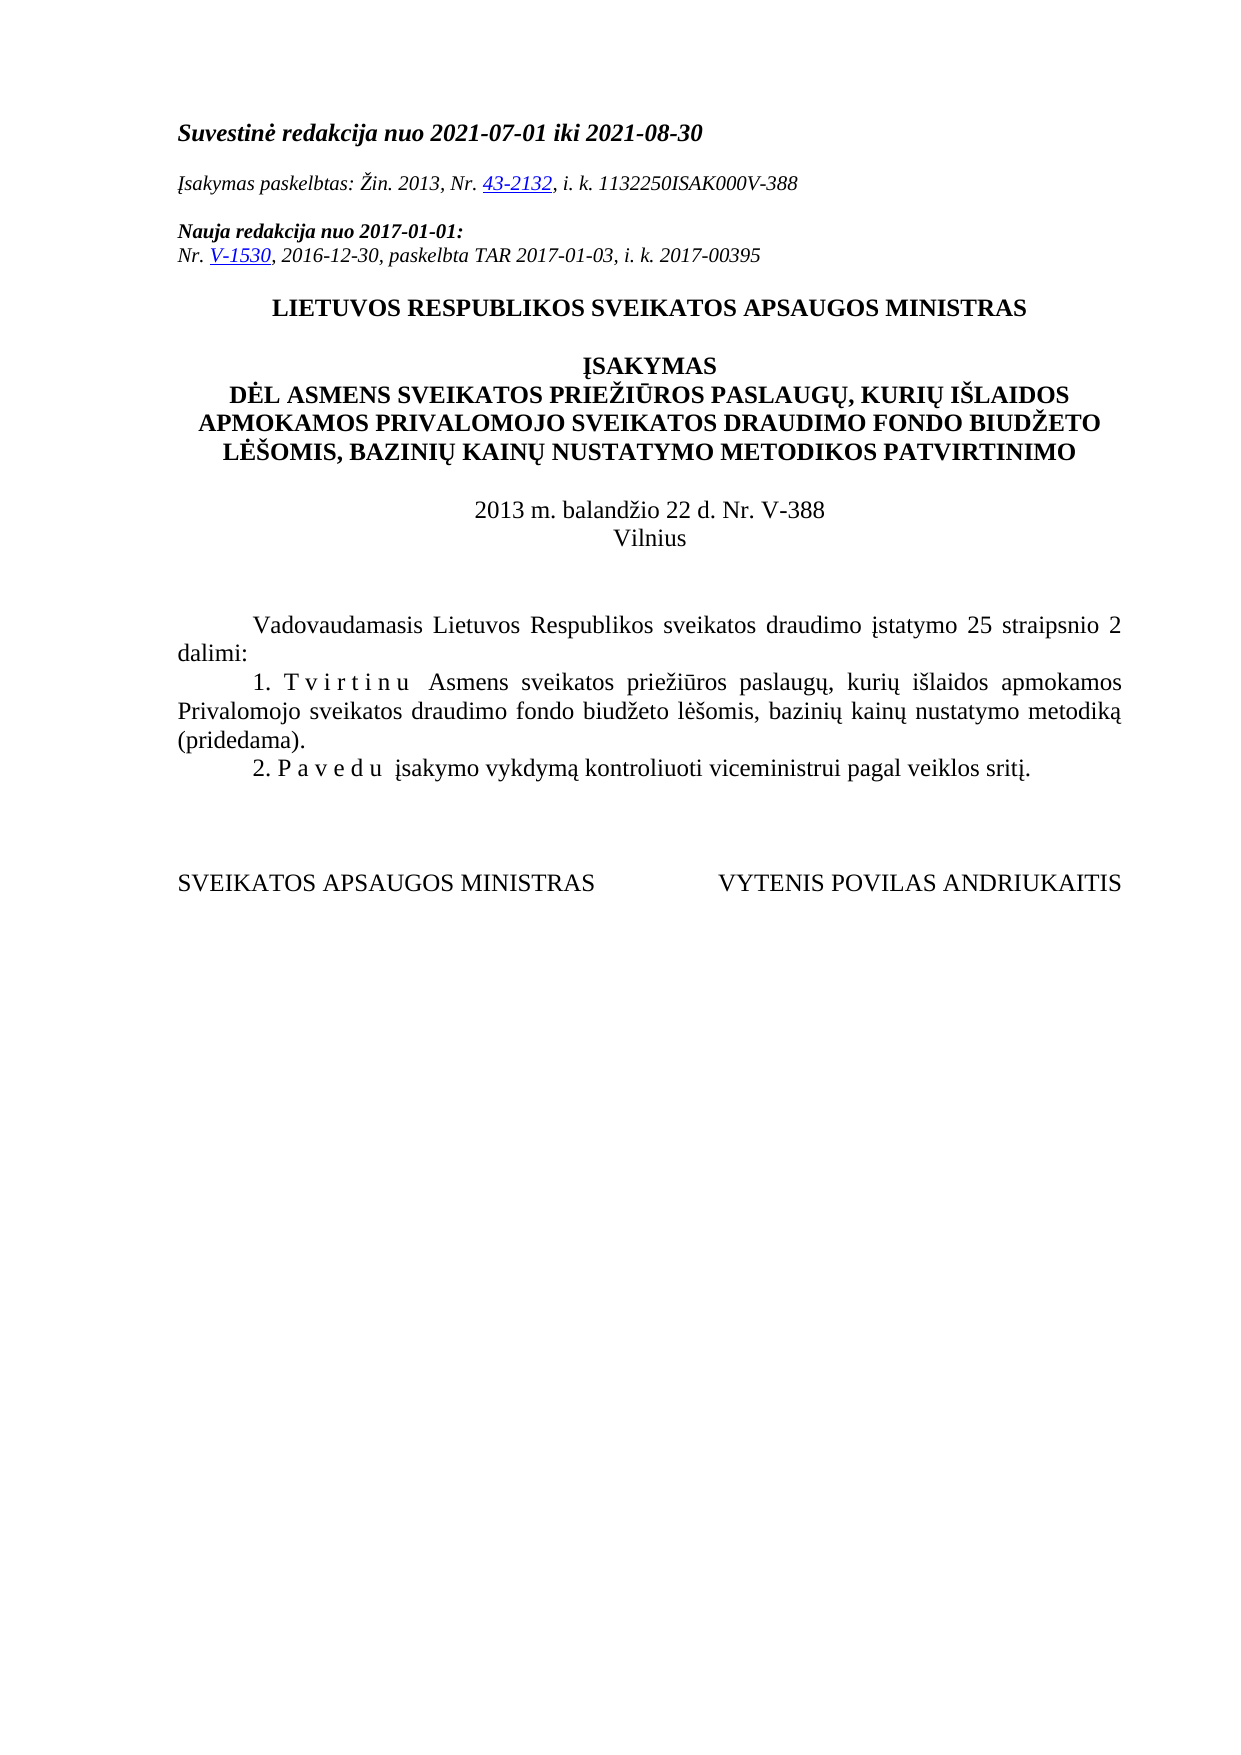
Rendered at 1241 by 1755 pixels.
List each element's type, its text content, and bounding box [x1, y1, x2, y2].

text Nr. V-1530, 2016-12-30, paskelbta TAR 2017-01-03, i. k. 2017-00395 [177, 243, 1122, 267]
text 2. Pavedu įsakymo vykdymą kontroliuoti viceministrui pagal veiklos sritį. [177, 753, 1122, 782]
text 2013 m. balandžio 22 d. Nr. V-388 [177, 495, 1122, 523]
text ĮSAKYMAS [177, 351, 1122, 380]
text Vilnius [177, 523, 1122, 552]
text SVEIKATOS APSAUGOS MINISTRAS VYTENIS POVILAS ANDRIUKAITIS [177, 868, 1122, 897]
text Vadovaudamasis Lietuvos Respublikos sveikatos draudimo įstatymo 25 straipsnio 2 dalimi: [177, 610, 1122, 667]
text Įsakymas paskelbtas: Žin. 2013, Nr. 43-2132, i. k. 1132250ISAK000V-388 [177, 171, 1122, 195]
text Suvestinė redakcija nuo 2021-07-01 iki 2021-08-30 [177, 118, 1122, 147]
text LIETUVOS RESPUBLIKOS SVEIKATOS APSAUGOS MINISTRAS [177, 293, 1122, 322]
text Nauja redakcija nuo 2017-01-01: [177, 219, 1122, 243]
text DĖL ASMENS SVEIKATOS PRIEŽIŪROS PASLAUGŲ, KURIŲ IŠLAIDOS APMOKAMOS PRIVALOMOJO SVEIKATOS DRAUDIMO FONDO BIUDŽETO LĖŠOMIS, BAZINIŲ KAINŲ NUSTATYMO METODIKOS PATVIRTINIMO [177, 380, 1122, 466]
text 1. Tvirtinu Asmens sveikatos priežiūros paslaugų, kurių išlaidos apmokamos Privalomojo sveikatos draudimo fondo biudžeto lėšomis, bazinių kainų nustatymo metodiką (pridedama). [177, 667, 1122, 753]
